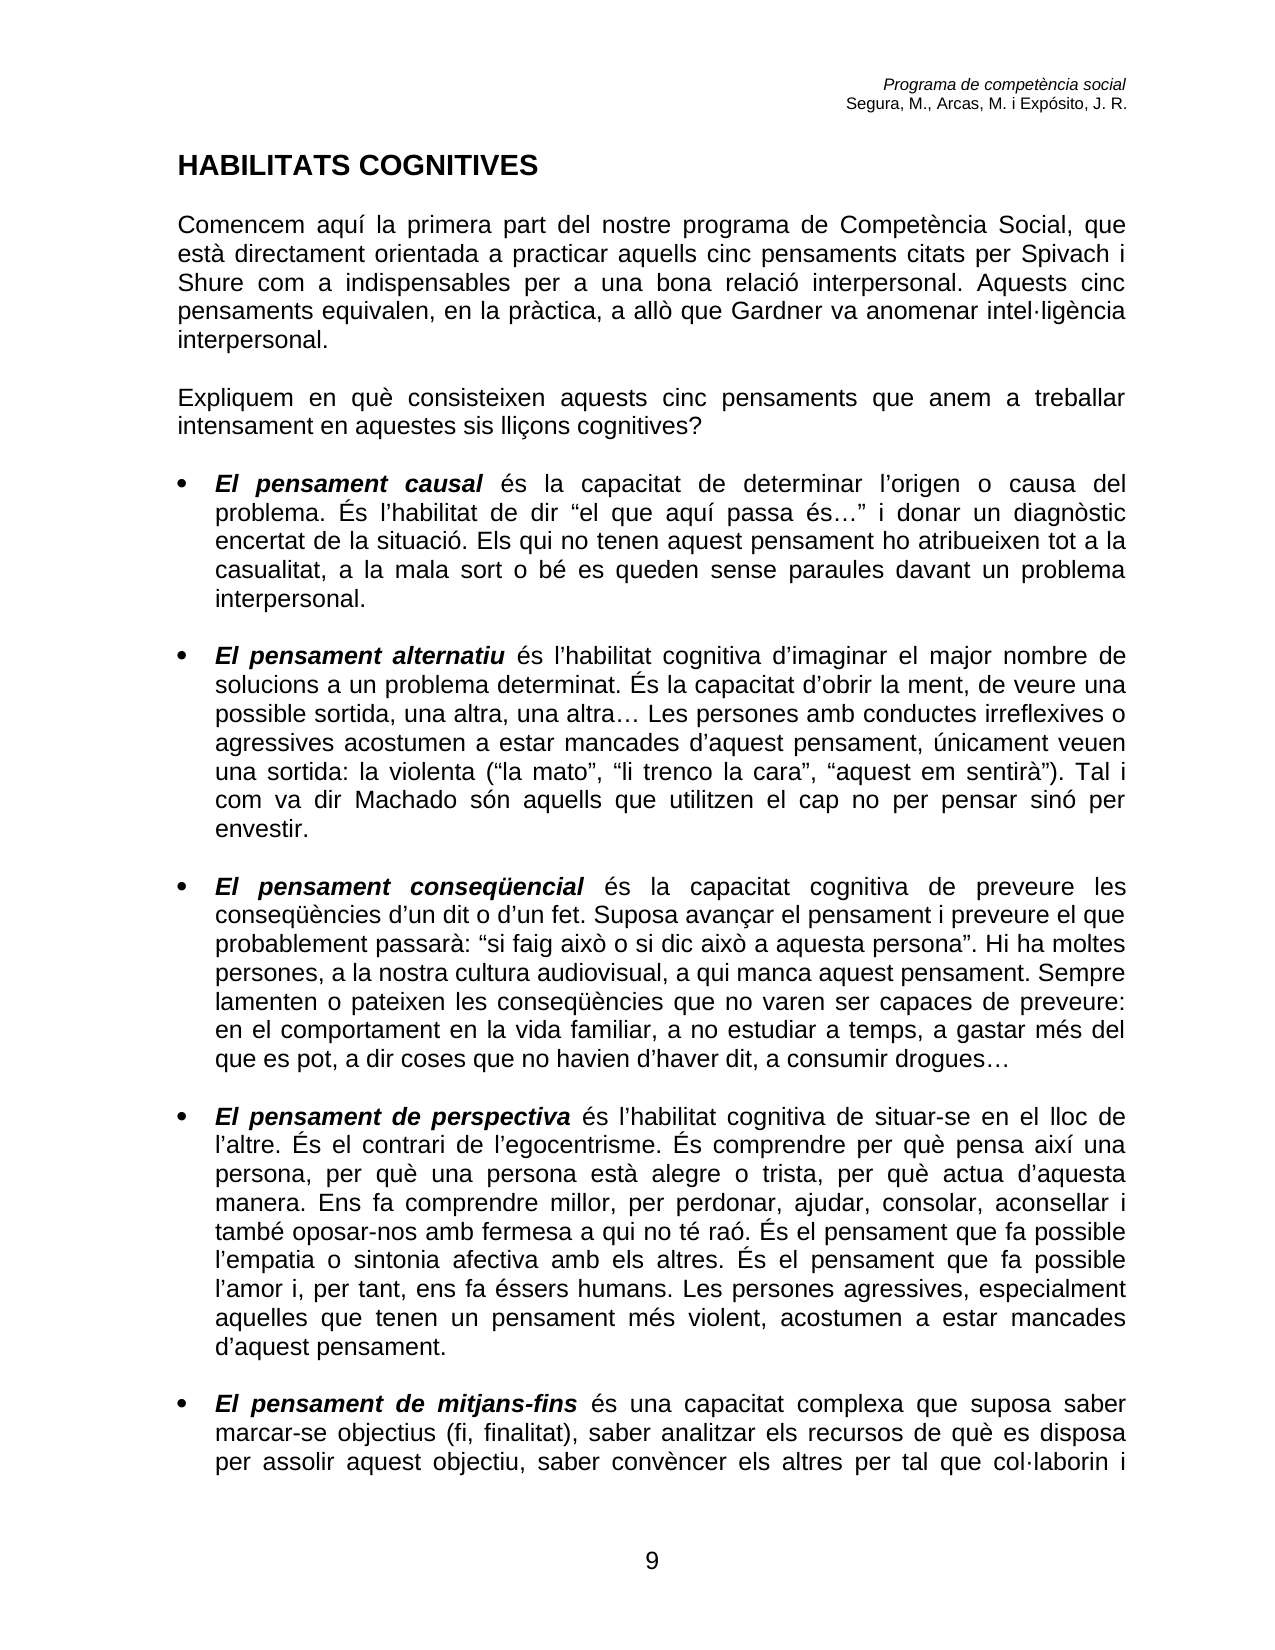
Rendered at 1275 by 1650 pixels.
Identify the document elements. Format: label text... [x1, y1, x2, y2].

list El pensament de mitjans-fins és una capacitat complexa que suposa saber marcar-se objectius (fi, finalitat), saber analitzar els recursos de què es disposa per assolir aquest objectiu, saber convèncer els altres per tal que col·laborin i [177, 1389, 1127, 1476]
text Expliquem en què consisteixen aquests cinc pensaments que anem a treballar intensament en aquestes sis lliçons cognitives? [177, 382, 1127, 440]
list El pensament conseqüencial és la capacitat cognitiva de preveure les conseqüències d’un dit o d’un fet. Suposa avançar el pensament i preveure el que probablement passarà: “si faig això o si dic això a aquesta persona”. Hi ha moltes persones, a la nostra cultura audiovisual, a qui manca aquest pensament. Sempre lamenten o pateixen les conseqüències que no varen ser capaces de preveure: en el comportament en la vida familiar, a no estudiar a temps, a gastar més del que es pot, a dir coses que no havien d’haver dit, a consumir drogues… [177, 871, 1127, 1073]
list El pensament causal és la capacitat de determinar l’origen o causa del problema. És l’habilitat de dir “el que aquí passa és…” i donar un diagnòstic encertat de la situació. Els qui no tenen aquest pensament ho atribueixen tot a la casualitat, a la mala sort o bé es queden sense paraules davant un problema interpersonal. [177, 469, 1127, 613]
list El pensament de perspectiva és l’habilitat cognitiva de situar-se en el lloc de l’altre. És el contrari de l’egocentrisme. És comprendre per què pensa així una persona, per què una persona està alegre o trista, per què actua d’aquesta manera. Ens fa comprendre millor, per perdonar, ajudar, consolar, aconsellar i també oposar-nos amb fermesa a qui no té raó. És el pensament que fa possible l’empatia o sintonia afectiva amb els altres. És el pensament que fa possible l’amor i, per tant, ens fa éssers humans. Les persones agressives, especialment aquelles que tenen un pensament més violent, acostumen a estar mancades d’aquest pensament. [177, 1102, 1127, 1360]
list El pensament alternatiu és l’habilitat cognitiva d’imaginar el major nombre de solucions a un problema determinat. És la capacitat d’obrir la ment, de veure una possible sortida, una altra, una altra… Les persones amb conductes irreflexives o agressives acostumen a estar mancades d’aquest pensament, únicament veuen una sortida: la violenta (“la mato”, “li trenco la cara”, “aquest em sentirà”). Tal i com va dir Machado són aquells que utilitzen el cap no per pensar sinó per envestir. [177, 641, 1127, 843]
text HABILITATS COGNITIVES [177, 148, 1127, 181]
text Comencem aquí la primera part del nostre programa de Competència Social, que està directament orientada a practicar aquells cinc pensaments citats per Spivach i Shure com a indispensables per a una bona relació interpersonal. Aquests cinc pensaments equivalen, en la pràctica, a allò que Gardner va anomenar intel·ligència interpersonal. [177, 210, 1127, 354]
